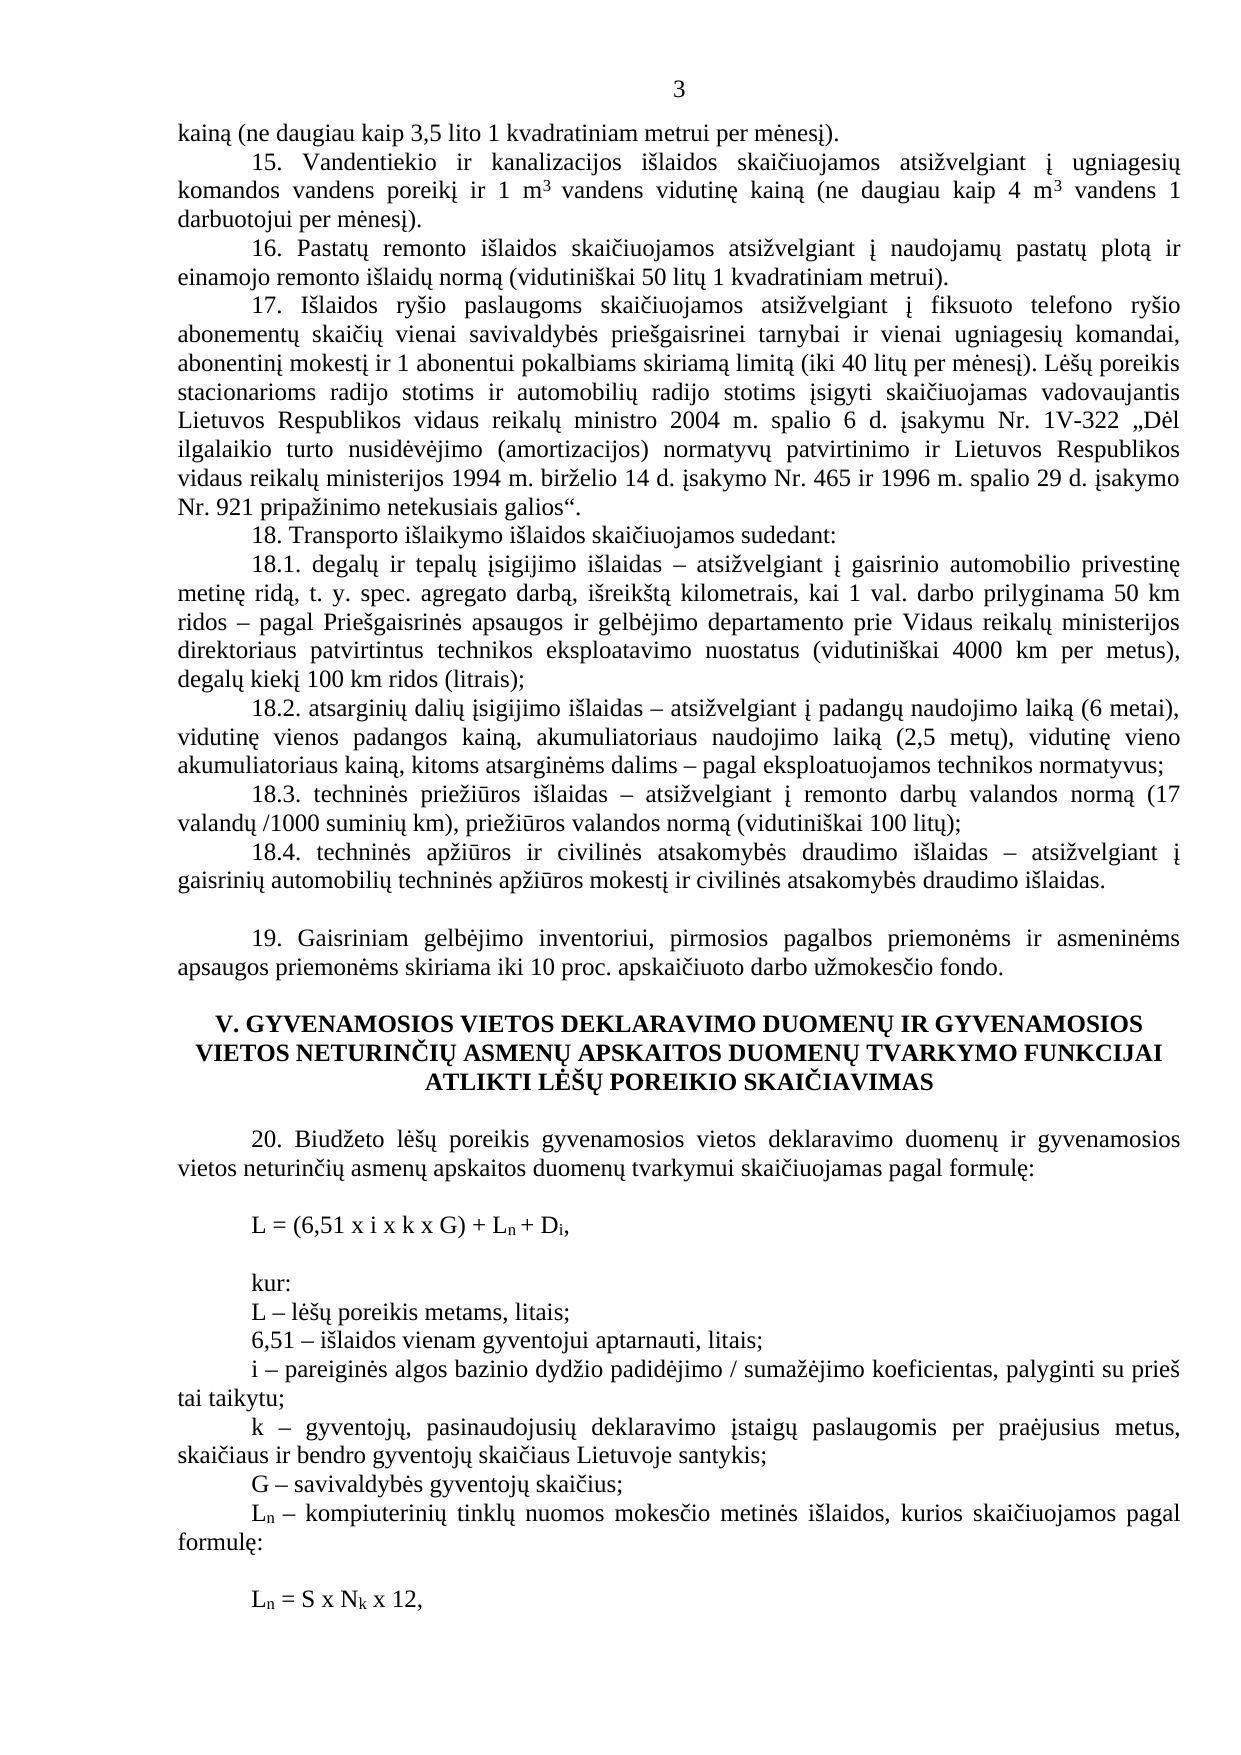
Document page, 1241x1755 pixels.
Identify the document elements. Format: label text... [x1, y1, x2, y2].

text Ln – kompiuterinių tinklų nuomos mokesčio metinės išlaidos, kurios skaičiuojamos pagal formulę: [177, 1498, 1181, 1556]
text 6,51 – išlaidos vienam gyventojui aptarnauti, litais; [177, 1326, 1181, 1354]
text G – savivaldybės gyventojų skaičius; [177, 1469, 1181, 1498]
text i – pareiginės algos bazinio dydžio padidėjimo / sumažėjimo koeficientas, palyginti su prieš tai taikytu; [177, 1354, 1181, 1412]
text 15. Vandentiekio ir kanalizacijos išlaidos skaičiuojamos atsižvelgiant į ugniagesių komandos vandens poreikį ir 1 m3 vandens vidutinę kainą (ne daugiau kaip 4 m3 vandens 1 darbuotojui per mėnesį). [177, 147, 1181, 233]
text L = (6,51 x i x k x G) + Ln + Di, [177, 1211, 1181, 1239]
text V. GYVENAMOSIOS VIETOS DEKLARAVIMO DUOMENŲ IR GYVENAMOSIOS VIETOS NETURINČIŲ ASMENŲ APSKAITOS DUOMENŲ TVARKYMO FUNKCIJAI ATLIKTI LĖŠŲ POREIKIO SKAIČIAVIMAS [177, 1009, 1181, 1096]
text 17. Išlaidos ryšio paslaugoms skaičiuojamos atsižvelgiant į fiksuoto telefono ryšio abonementų skaičių vienai savivaldybės priešgaisrinei tarnybai ir vienai ugniagesių komandai, abonentinį mokestį ir 1 abonentui pokalbiams skiriamą limitą (iki 40 litų per mėnesį). Lėšų poreikis stacionarioms radijo stotims ir automobilių radijo stotims įsigyti skaičiuojamas vadovaujantis Lietuvos Respublikos vidaus reikalų ministro 2004 m. spalio 6 d. įsakymu Nr. 1V-322 „Dėl ilgalaikio turto nusidėvėjimo (amortizacijos) normatyvų patvirtinimo ir Lietuvos Respublikos vidaus reikalų ministerijos 1994 m. birželio 14 d. įsakymo Nr. 465 ir 1996 m. spalio 29 d. įsakymo Nr. 921 pripažinimo netekusiais galios“. [177, 291, 1181, 521]
text L – lėšų poreikis metams, litais; [177, 1297, 1181, 1326]
text 18.4. techninės apžiūros ir civilinės atsakomybės draudimo išlaidas – atsižvelgiant į gaisrinių automobilių techninės apžiūros mokestį ir civilinės atsakomybės draudimo išlaidas. [177, 837, 1181, 894]
text k – gyventojų, pasinaudojusių deklaravimo įstaigų paslaugomis per praėjusius metus, skaičiaus ir bendro gyventojų skaičiaus Lietuvoje santykis; [177, 1412, 1181, 1469]
text 20. Biudžeto lėšų poreikis gyvenamosios vietos deklaravimo duomenų ir gyvenamosios vietos neturinčių asmenų apskaitos duomenų tvarkymui skaičiuojamas pagal formulę: [177, 1124, 1181, 1182]
text 18.3. techninės priežiūros išlaidas – atsižvelgiant į remonto darbų valandos normą (17 valandų /1000 suminių km), priežiūros valandos normą (vidutiniškai 100 litų); [177, 779, 1181, 837]
text kainą (ne daugiau kaip 3,5 lito 1 kvadratiniam metrui per mėnesį). [177, 118, 1181, 147]
text Ln = S x Nk x 12, [177, 1584, 1181, 1613]
text kur: [177, 1268, 1181, 1297]
text 18. Transporto išlaikymo išlaidos skaičiuojamos sudedant: [177, 521, 1181, 549]
text 18.2. atsarginių dalių įsigijimo išlaidas – atsižvelgiant į padangų naudojimo laiką (6 metai), vidutinę vienos padangos kainą, akumuliatoriaus naudojimo laiką (2,5 metų), vidutinę vieno akumuliatoriaus kainą, kitoms atsarginėms dalims – pagal eksploatuojamos technikos normatyvus; [177, 693, 1181, 779]
text 19. Gaisriniam gelbėjimo inventoriui, pirmosios pagalbos priemonėms ir asmeninėms apsaugos priemonėms skiriama iki 10 proc. apskaičiuoto darbo užmokesčio fondo. [177, 923, 1181, 981]
text 18.1. degalų ir tepalų įsigijimo išlaidas – atsižvelgiant į gaisrinio automobilio privestinę metinę ridą, t. y. spec. agregato darbą, išreikštą kilometrais, kai 1 val. darbo prilyginama 50 km ridos – pagal Priešgaisrinės apsaugos ir gelbėjimo departamento prie Vidaus reikalų ministerijos direktoriaus patvirtintus technikos eksploatavimo nuostatus (vidutiniškai 4000 km per metus), degalų kiekį 100 km ridos (litrais); [177, 549, 1181, 693]
text 16. Pastatų remonto išlaidos skaičiuojamos atsižvelgiant į naudojamų pastatų plotą ir einamojo remonto išlaidų normą (vidutiniškai 50 litų 1 kvadratiniam metrui). [177, 233, 1181, 291]
